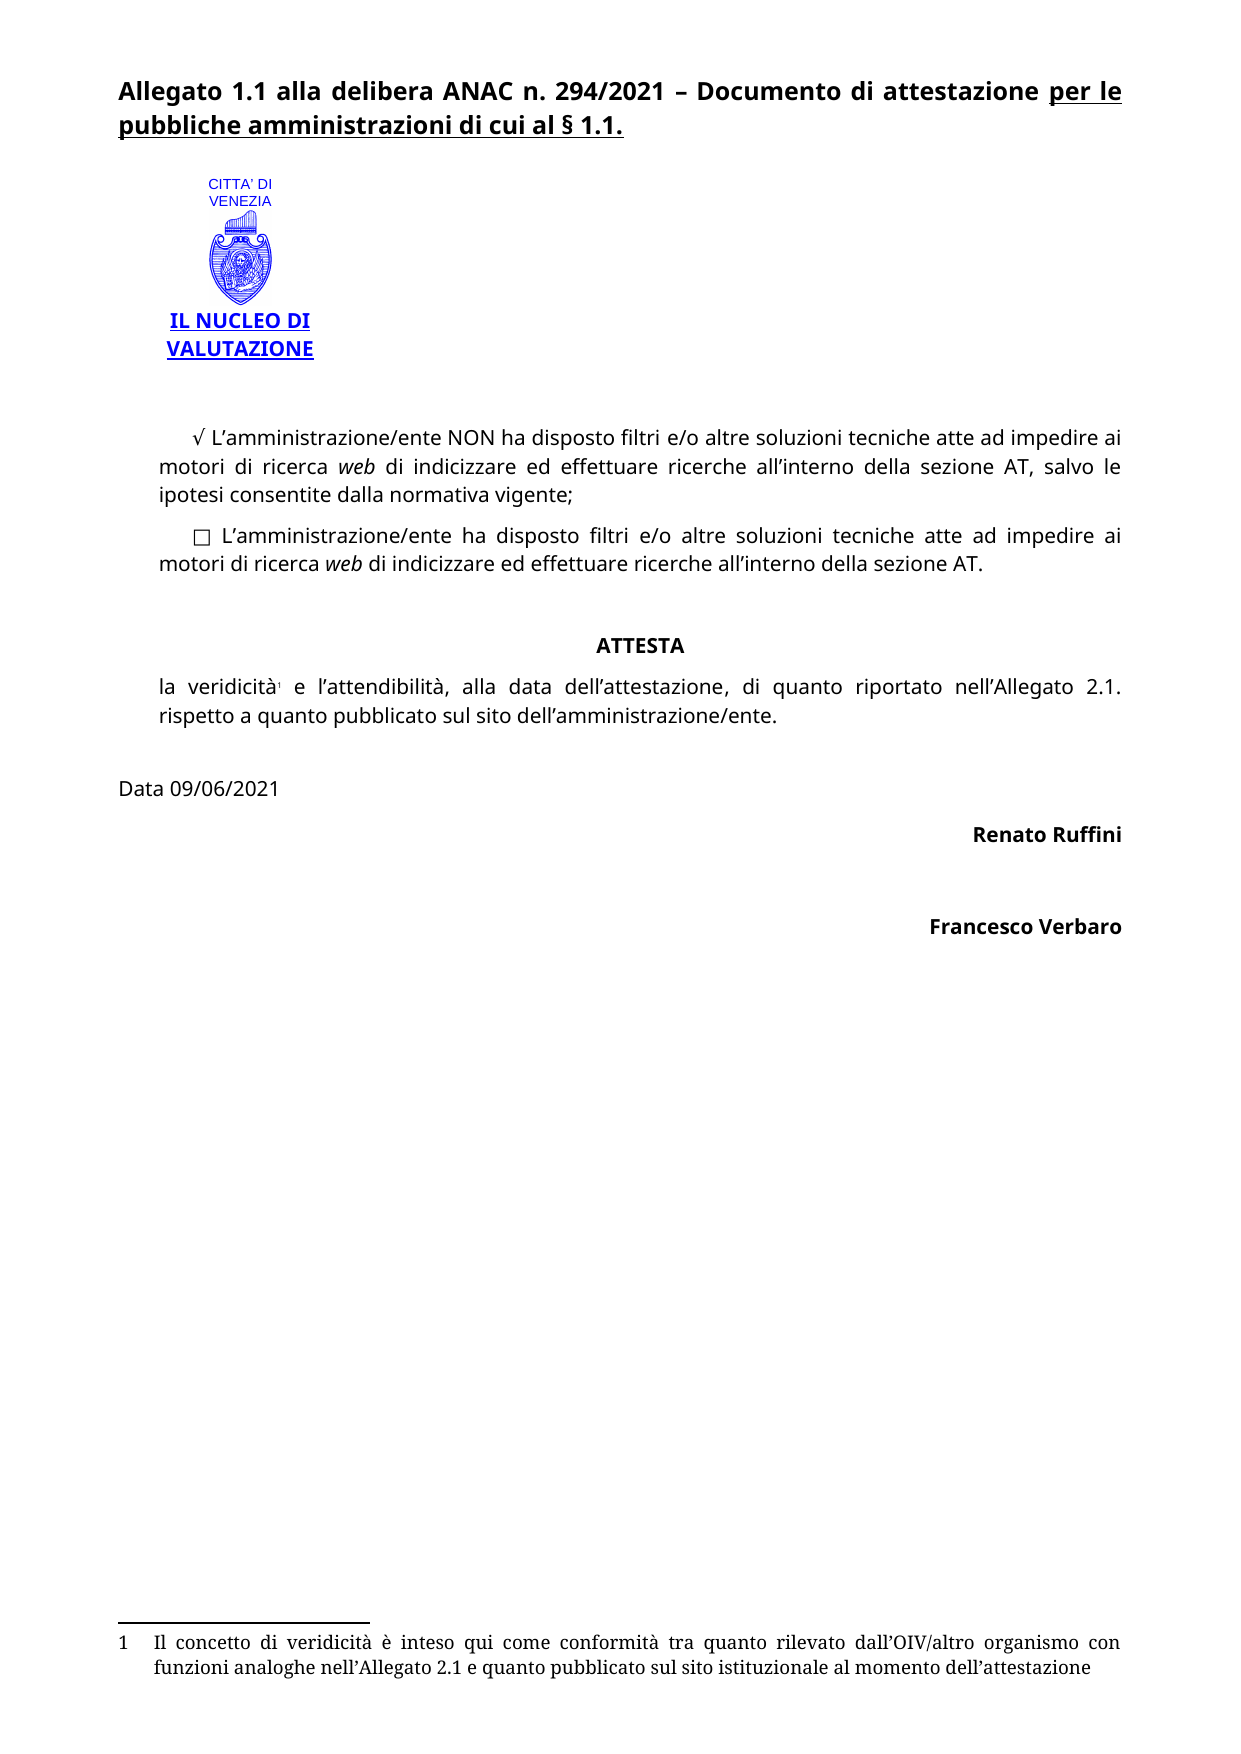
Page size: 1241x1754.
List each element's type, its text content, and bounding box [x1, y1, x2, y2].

list √ L’amministrazione/ente NON ha disposto filtri e/o altre soluzioni tecniche atte ad impedire ai motori di ricerca web di indicizzare ed effettuare ricerche all’interno della sezione AT, salvo le ipotesi consentite dalla normativa vigente; [158, 423, 1122, 509]
text Renato Ruffini [118, 816, 1122, 849]
text Data 09/06/2021 [118, 770, 1122, 803]
picture [208, 208, 273, 306]
text Francesco Verbaro [118, 908, 1122, 941]
list ATTESTA [158, 631, 1122, 660]
list la veridicità e l’attendibilità, alla data dell’attestazione, di quanto riportato nell’Allegato 2.1. rispetto a quanto pubblicato sul sito dell’amministrazione/ente. [158, 672, 1122, 729]
list □ L’amministrazione/ente ha disposto filtri e/o altre soluzioni tecniche atte ad impedire ai motori di ricerca web di indicizzare ed effettuare ricerche all’interno della sezione AT. [158, 521, 1122, 578]
text Il concetto di veridicità è inteso qui come conformità tra quanto rilevato dall’OIV/altro organismo con funzioni analoghe nell’Allegato 2.1 e quanto pubblicato sul sito istituzionale al momento dell’attestazione [118, 1629, 1122, 1680]
